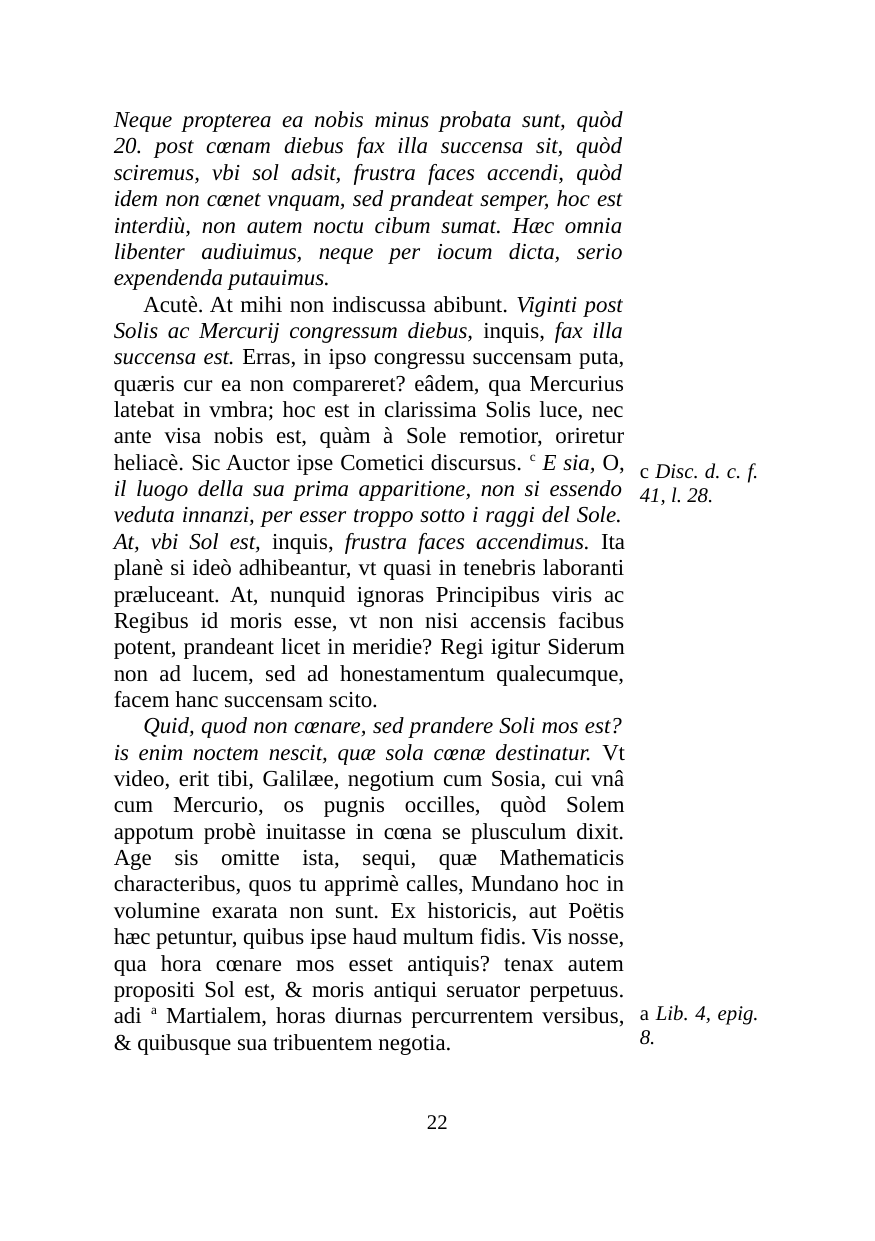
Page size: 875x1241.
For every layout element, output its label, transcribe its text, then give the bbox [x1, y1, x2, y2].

table_cell Quid, quod non cœnare, sed prandere Soli mos est? is enim noctem nescit, quæ sola cœnæ destinatur. Vt video, erit tibi, Galilæe, negotium cum Sosia, cui vnâ cum Mercurio, os pugnis occilles, quòd Solem appotum probè inuitasse in cœna se plusculum dixit. Age sis omitte ista, sequi, quæ Mathematicis characteribus, quos tu apprimè calles, Mundano hoc in volumine exarata non sunt. Ex historicis, aut Poëtis hæc petuntur, quibus ipse haud multum fidis. Vis nosse, qua hora cœnare mos esset antiquis? tenax autem propositi Sol est, & moris antiqui seruator perpetuus. adi a Martialem, horas diurnas percurrentem versibus, & quibusque sua tribuentem negotia. Sufficit in nonam nitidis octaua palestris Imperat extructos frangere nona toros. Hora libellorum decima est Eupheme meorum, Temperat ambrosias cum tua cura dapes. Vides igitur accumbendi horam nonam fuisse in decimam vsque totam cœnabatur, ergo interdiu: hæ siquidem horæ, si ex inæqualibus quibus antiqui vtebantur, ad nostras reuocentur, æstiuo quidem tempore vigesimæ, ac vigesimæ primæ congruent, hieme vero vigesimæ secundæ ac tertiæ. [106, 713, 632, 1073]
table_cell a Lib. 4, epig. 8. [632, 713, 768, 1073]
table_cell [632, 106, 768, 291]
table_cell c Disc. d. c. f. 41, l. 28. [632, 291, 768, 712]
